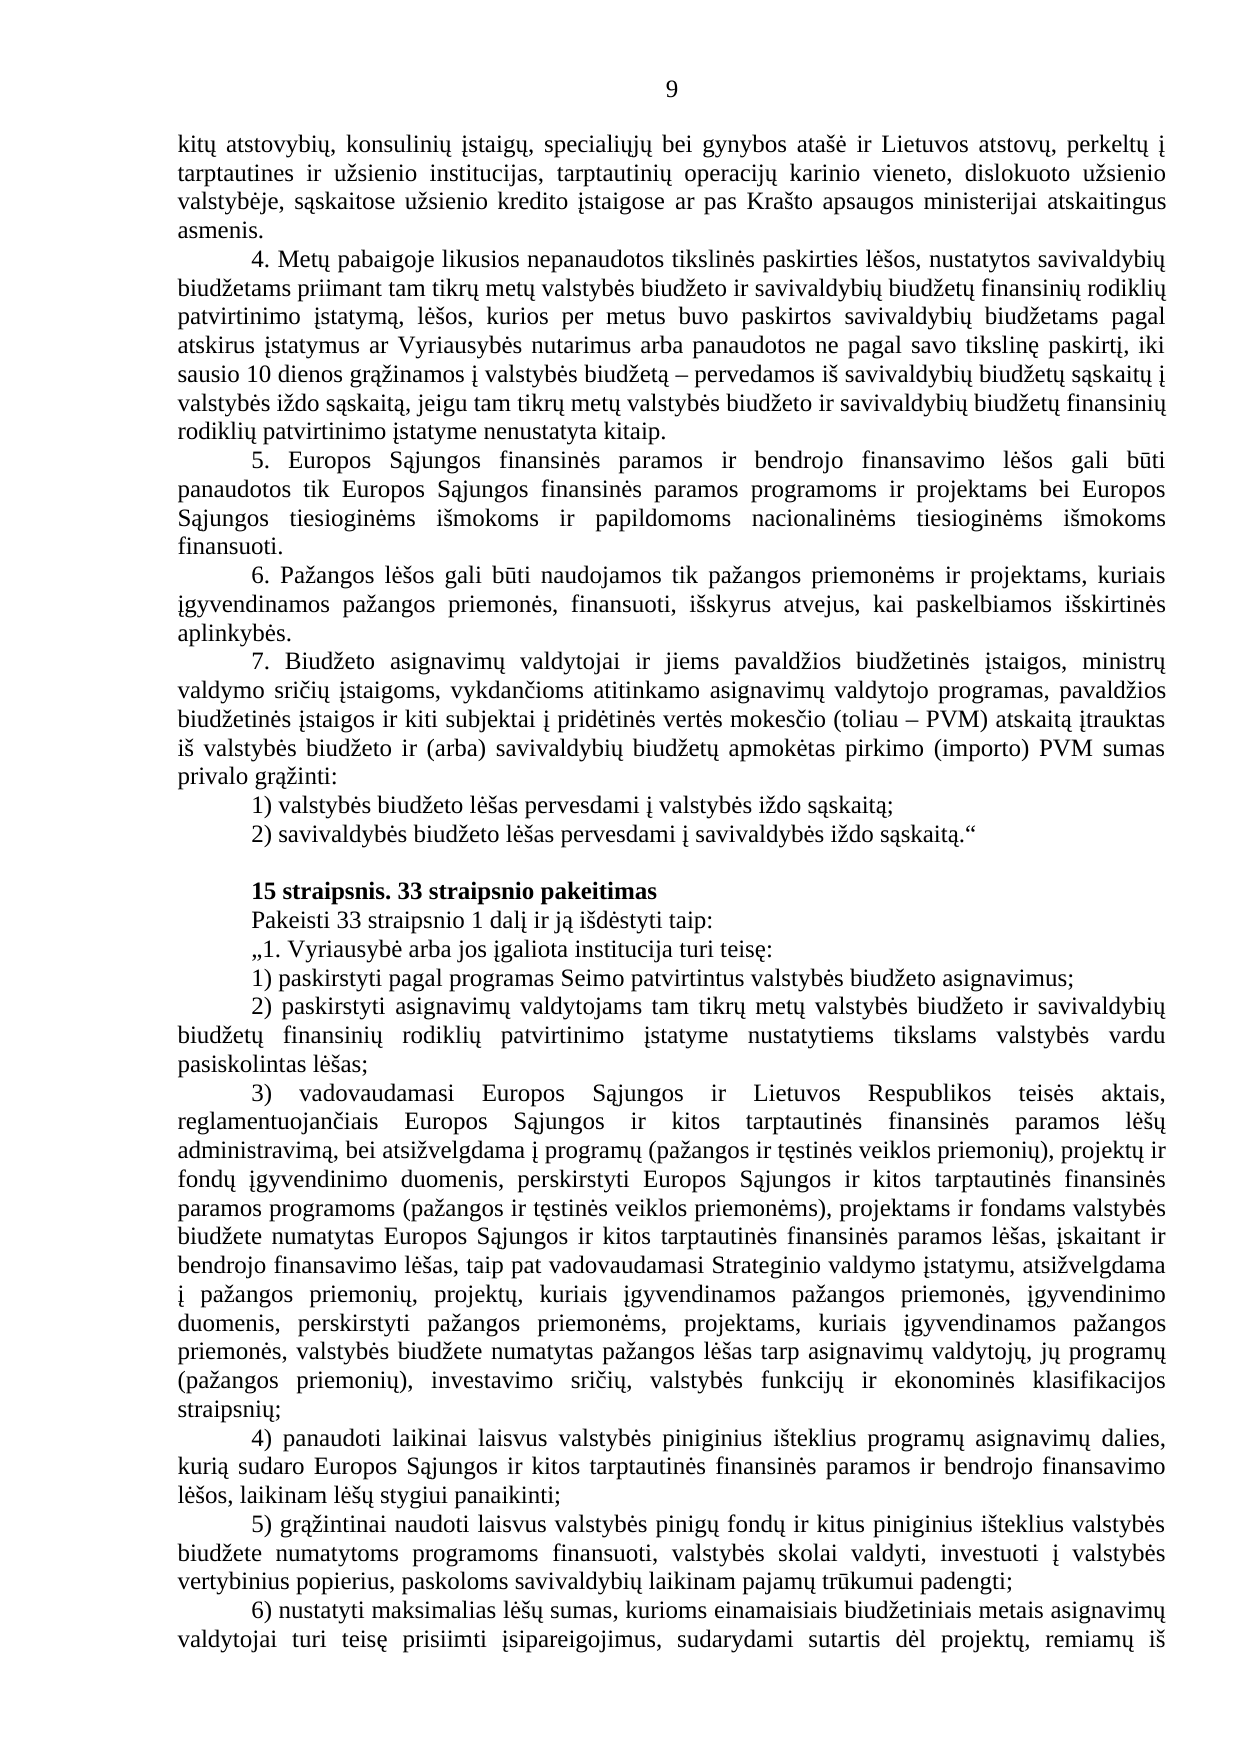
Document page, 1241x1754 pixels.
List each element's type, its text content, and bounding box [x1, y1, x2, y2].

text „1. Vyriausybė arba jos įgaliota institucija turi teisę: [177, 934, 1167, 963]
text kitų atstovybių, konsulinių įstaigų, specialiųjų bei gynybos atašė ir Lietuvos atstovų, perkeltų į tarptautines ir užsienio institucijas, tarptautinių operacijų karinio vieneto, dislokuoto užsienio valstybėje, sąskaitose užsienio kredito įstaigose ar pas Krašto apsaugos ministerijai atskaitingus asmenis. [177, 129, 1167, 244]
text 5. Europos Sąjungos finansinės paramos ir bendrojo finansavimo lėšos gali būti panaudotos tik Europos Sąjungos finansinės paramos programoms ir projektams bei Europos Sąjungos tiesioginėms išmokoms ir papildomoms nacionalinėms tiesioginėms išmokoms finansuoti. [177, 445, 1167, 560]
text 6. Pažangos lėšos gali būti naudojamos tik pažangos priemonėms ir projektams, kuriais įgyvendinamos pažangos priemonės, finansuoti, išskyrus atvejus, kai paskelbiamos išskirtinės aplinkybės. [177, 560, 1167, 646]
text 7. Biudžeto asignavimų valdytojai ir jiems pavaldžios biudžetinės įstaigos, ministrų valdymo sričių įstaigoms, vykdančioms atitinkamo asignavimų valdytojo programas, pavaldžios biudžetinės įstaigos ir kiti subjektai į pridėtinės vertės mokesčio (toliau – PVM) atskaitą įtrauktas iš valstybės biudžeto ir (arba) savivaldybių biudžetų apmokėtas pirkimo (importo) PVM sumas privalo grąžinti: [177, 646, 1167, 790]
text 5) grąžintinai naudoti laisvus valstybės pinigų fondų ir kitus piniginius išteklius valstybės biudžete numatytoms programoms finansuoti, valstybės skolai valdyti, investuoti į valstybės vertybinius popierius, paskoloms savivaldybių laikinam pajamų trūkumui padengti; [177, 1509, 1167, 1595]
text 2) savivaldybės biudžeto lėšas pervesdami į savivaldybės iždo sąskaitą.“ [177, 819, 1167, 848]
text 1) paskirstyti pagal programas Seimo patvirtintus valstybės biudžeto asignavimus; [177, 963, 1167, 991]
text Pakeisti 33 straipsnio 1 dalį ir ją išdėstyti taip: [177, 905, 1167, 934]
text 6) nustatyti maksimalias lėšų sumas, kurioms einamaisiais biudžetiniais metais asignavimų valdytojai turi teisę prisiimti įsipareigojimus, sudarydami sutartis dėl projektų, remiamų iš [177, 1595, 1167, 1653]
text 3) vadovaudamasi Europos Sąjungos ir Lietuvos Respublikos teisės aktais, reglamentuojančiais Europos Sąjungos ir kitos tarptautinės finansinės paramos lėšų administravimą, bei atsižvelgdama į programų (pažangos ir tęstinės veiklos priemonių), projektų ir fondų įgyvendinimo duomenis, perskirstyti Europos Sąjungos ir kitos tarptautinės finansinės paramos programoms (pažangos ir tęstinės veiklos priemonėms), projektams ir fondams valstybės biudžete numatytas Europos Sąjungos ir kitos tarptautinės finansinės paramos lėšas, įskaitant ir bendrojo finansavimo lėšas, taip pat vadovaudamasi Strateginio valdymo įstatymu, atsižvelgdama į pažangos priemonių, projektų, kuriais įgyvendinamos pažangos priemonės, įgyvendinimo duomenis, perskirstyti pažangos priemonėms, projektams, kuriais įgyvendinamos pažangos priemonės, valstybės biudžete numatytas pažangos lėšas tarp asignavimų valdytojų, jų programų (pažangos priemonių), investavimo sričių, valstybės funkcijų ir ekonominės klasifikacijos straipsnių; [177, 1078, 1167, 1423]
text 4. Metų pabaigoje likusios nepanaudotos tikslinės paskirties lėšos, nustatytos savivaldybių biudžetams priimant tam tikrų metų valstybės biudžeto ir savivaldybių biudžetų finansinių rodiklių patvirtinimo įstatymą, lėšos, kurios per metus buvo paskirtos savivaldybių biudžetams pagal atskirus įstatymus ar Vyriausybės nutarimus arba panaudotos ne pagal savo tikslinę paskirtį, iki sausio 10 dienos grąžinamos į valstybės biudžetą – pervedamos iš savivaldybių biudžetų sąskaitų į valstybės iždo sąskaitą, jeigu tam tikrų metų valstybės biudžeto ir savivaldybių biudžetų finansinių rodiklių patvirtinimo įstatyme nenustatyta kitaip. [177, 244, 1167, 445]
text 4) panaudoti laikinai laisvus valstybės piniginius išteklius programų asignavimų dalies, kurią sudaro Europos Sąjungos ir kitos tarptautinės finansinės paramos ir bendrojo finansavimo lėšos, laikinam lėšų stygiui panaikinti; [177, 1423, 1167, 1509]
text 2) paskirstyti asignavimų valdytojams tam tikrų metų valstybės biudžeto ir savivaldybių biudžetų finansinių rodiklių patvirtinimo įstatyme nustatytiems tikslams valstybės vardu pasiskolintas lėšas; [177, 991, 1167, 1078]
text 15 straipsnis. 33 straipsnio pakeitimas [177, 876, 1167, 905]
text 1) valstybės biudžeto lėšas pervesdami į valstybės iždo sąskaitą; [177, 790, 1167, 819]
